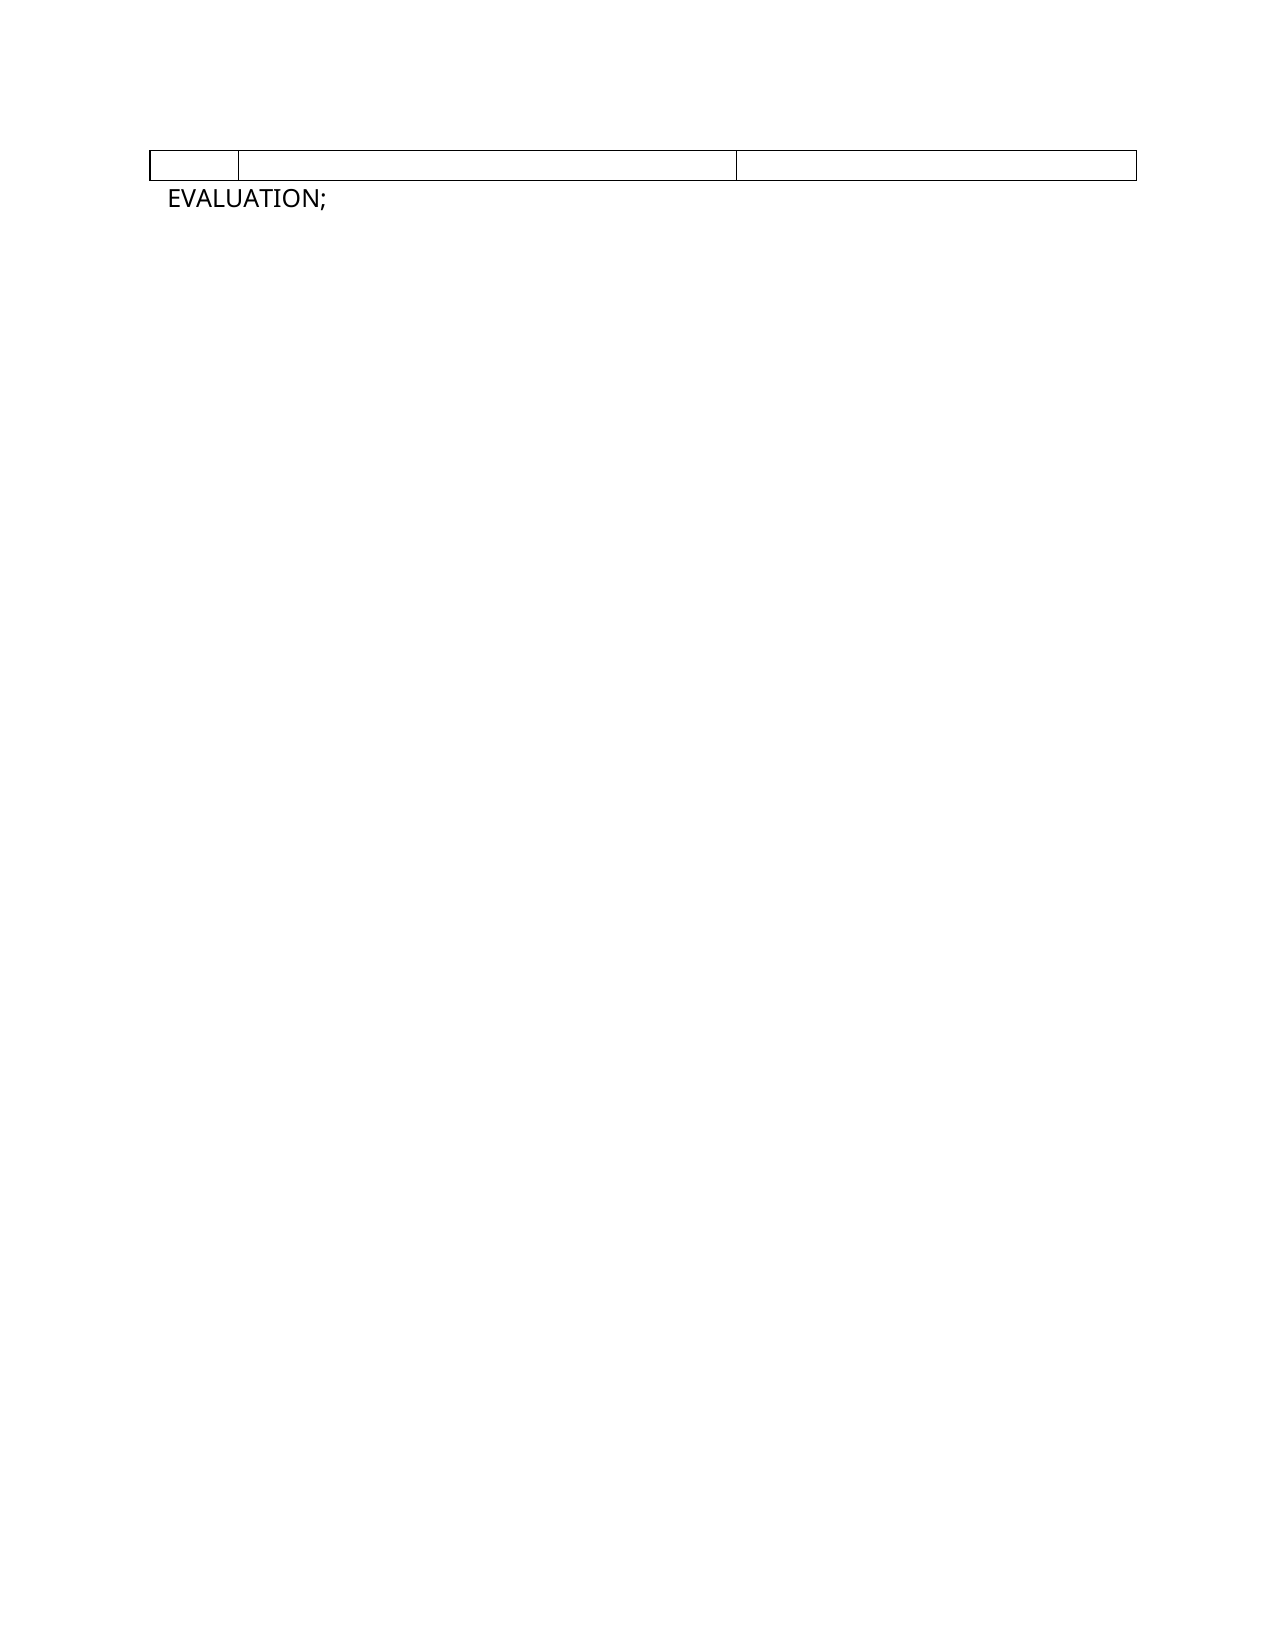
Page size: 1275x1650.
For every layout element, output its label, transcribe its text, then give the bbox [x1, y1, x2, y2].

table_cell [151, 151, 238, 180]
text EVALUATION; [150, 181, 1125, 215]
table_cell [737, 151, 1136, 180]
table_cell [239, 151, 736, 180]
